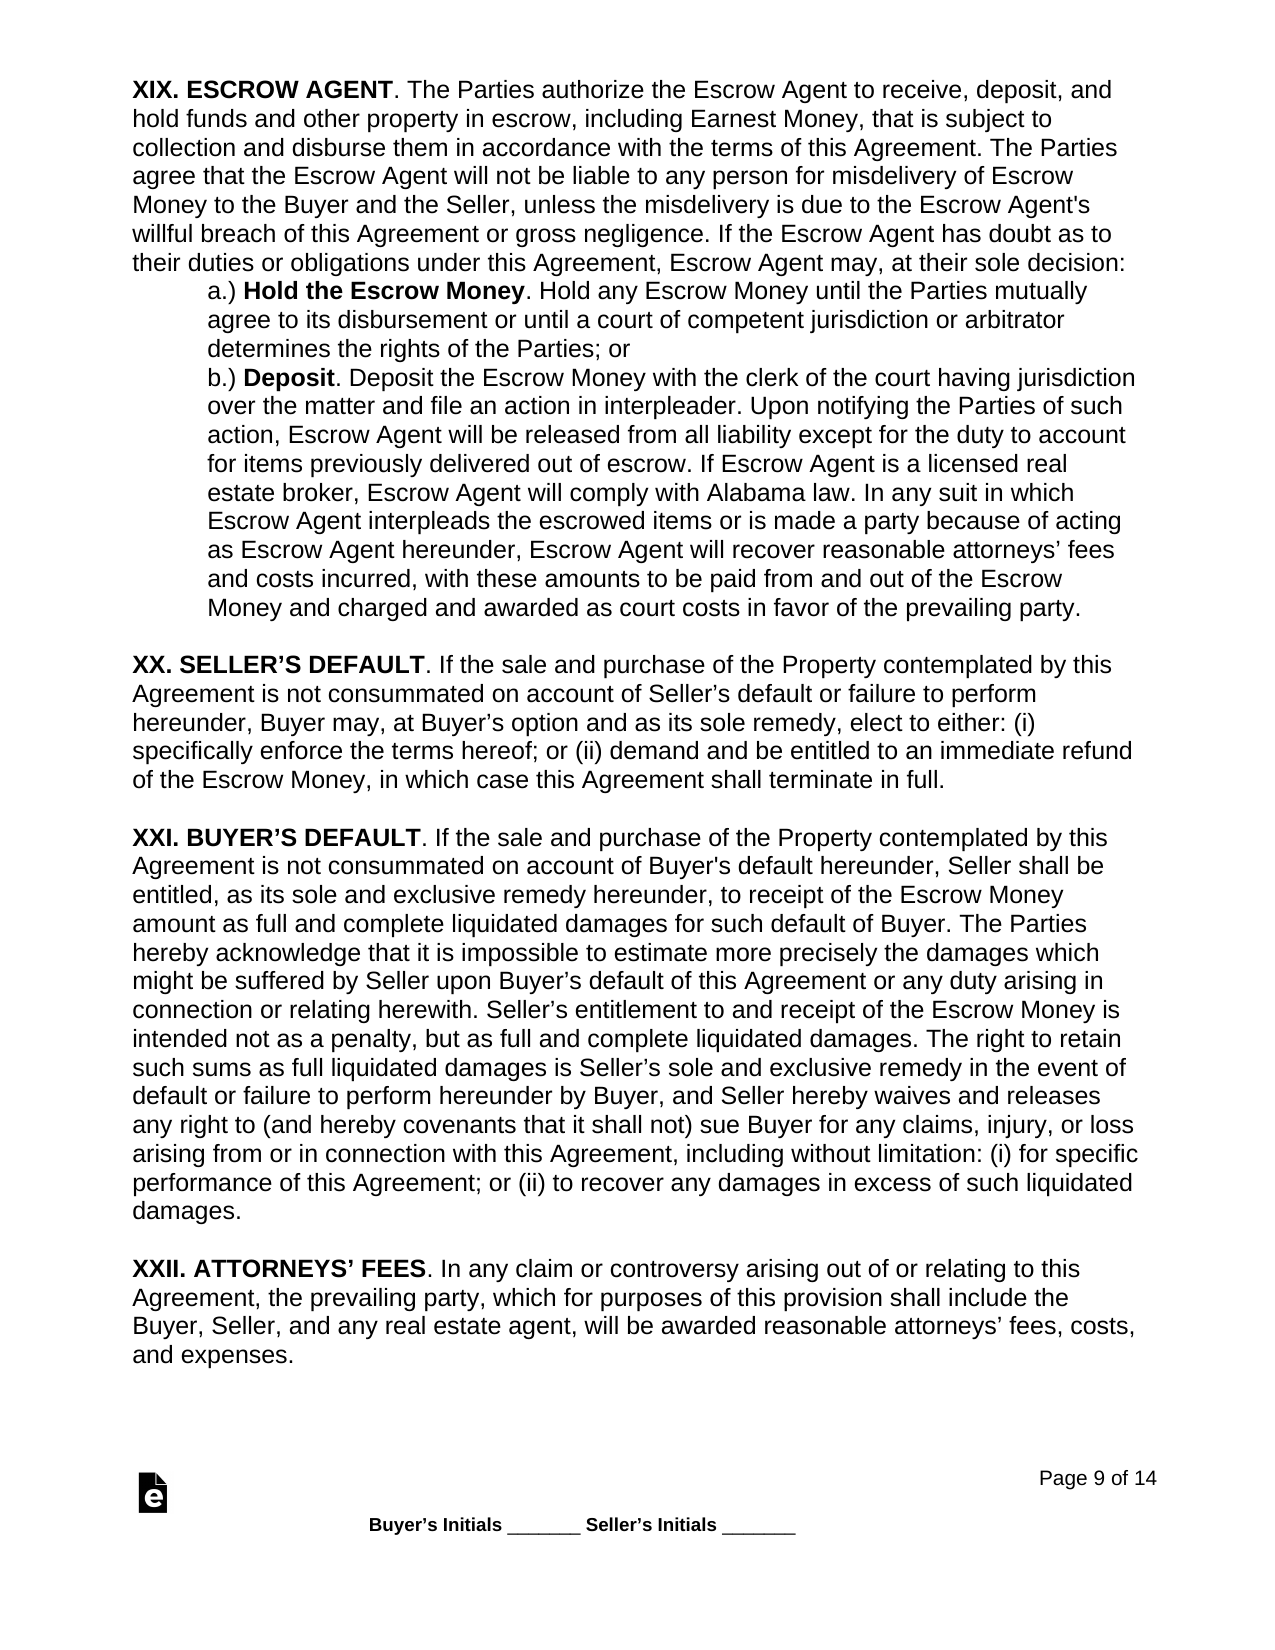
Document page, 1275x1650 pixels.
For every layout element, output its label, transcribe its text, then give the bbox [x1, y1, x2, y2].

text XXI. BUYER’S DEFAULT. If the sale and purchase of the Property contemplated by this Agreement is not consummated on account of Buyer's default hereunder, Seller shall be entitled, as its sole and exclusive remedy hereunder, to receipt of the Escrow Money amount as full and complete liquidated damages for such default of Buyer. The Parties hereby acknowledge that it is impossible to estimate more precisely the damages which might be suffered by Seller upon Buyer’s default of this Agreement or any duty arising in connection or relating herewith. Seller’s entitlement to and receipt of the Escrow Money is intended not as a penalty, but as full and complete liquidated damages. The right to retain such sums as full liquidated damages is Seller’s sole and exclusive remedy in the event of default or failure to perform hereunder by Buyer, and Seller hereby waives and releases any right to (and hereby covenants that it shall not) sue Buyer for any claims, injury, or loss arising from or in connection with this Agreement, including without limitation: (i) for specific performance of this Agreement; or (ii) to recover any damages in excess of such liquidated damages. [132, 822, 1143, 1225]
text b.) Deposit. Deposit the Escrow Money with the clerk of the court having jurisdiction over the matter and file an action in interpleader. Upon notifying the Parties of such action, Escrow Agent will be released from all liability except for the duty to account for items previously delivered out of escrow. If Escrow Agent is a licensed real estate broker, Escrow Agent will comply with Alabama law. In any suit in which Escrow Agent interpleads the escrowed items or is made a party because of acting as Escrow Agent hereunder, Escrow Agent will recover reasonable attorneys’ fees and costs incurred, with these amounts to be paid from and out of the Escrow Money and charged and awarded as court costs in favor of the prevailing party. [207, 362, 1143, 621]
text XIX. ESCROW AGENT. The Parties authorize the Escrow Agent to receive, deposit, and hold funds and other property in escrow, including Earnest Money, that is subject to collection and disburse them in accordance with the terms of this Agreement. The Parties agree that the Escrow Agent will not be liable to any person for misdelivery of Escrow Money to the Buyer and the Seller, unless the misdelivery is due to the Escrow Agent's willful breach of this Agreement or gross negligence. If the Escrow Agent has doubt as to their duties or obligations under this Agreement, Escrow Agent may, at their sole decision: [132, 75, 1143, 276]
text a.) Hold the Escrow Money. Hold any Escrow Money until the Parties mutually agree to its disbursement or until a court of competent jurisdiction or arbitrator determines the rights of the Parties; or [207, 276, 1143, 362]
text XXII. ATTORNEYS’ FEES. In any claim or controversy arising out of or relating to this Agreement, the prevailing party, which for purposes of this provision shall include the Buyer, Seller, and any real estate agent, will be awarded reasonable attorneys’ fees, costs, and expenses. [132, 1254, 1143, 1369]
text XX. SELLER’S DEFAULT. If the sale and purchase of the Property contemplated by this Agreement is not consummated on account of Seller’s default or failure to perform hereunder, Buyer may, at Buyer’s option and as its sole remedy, elect to either: (i) specifically enforce the terms hereof; or (ii) demand and be entitled to an immediate refund of the Escrow Money, in which case this Agreement shall terminate in full. [132, 650, 1143, 794]
